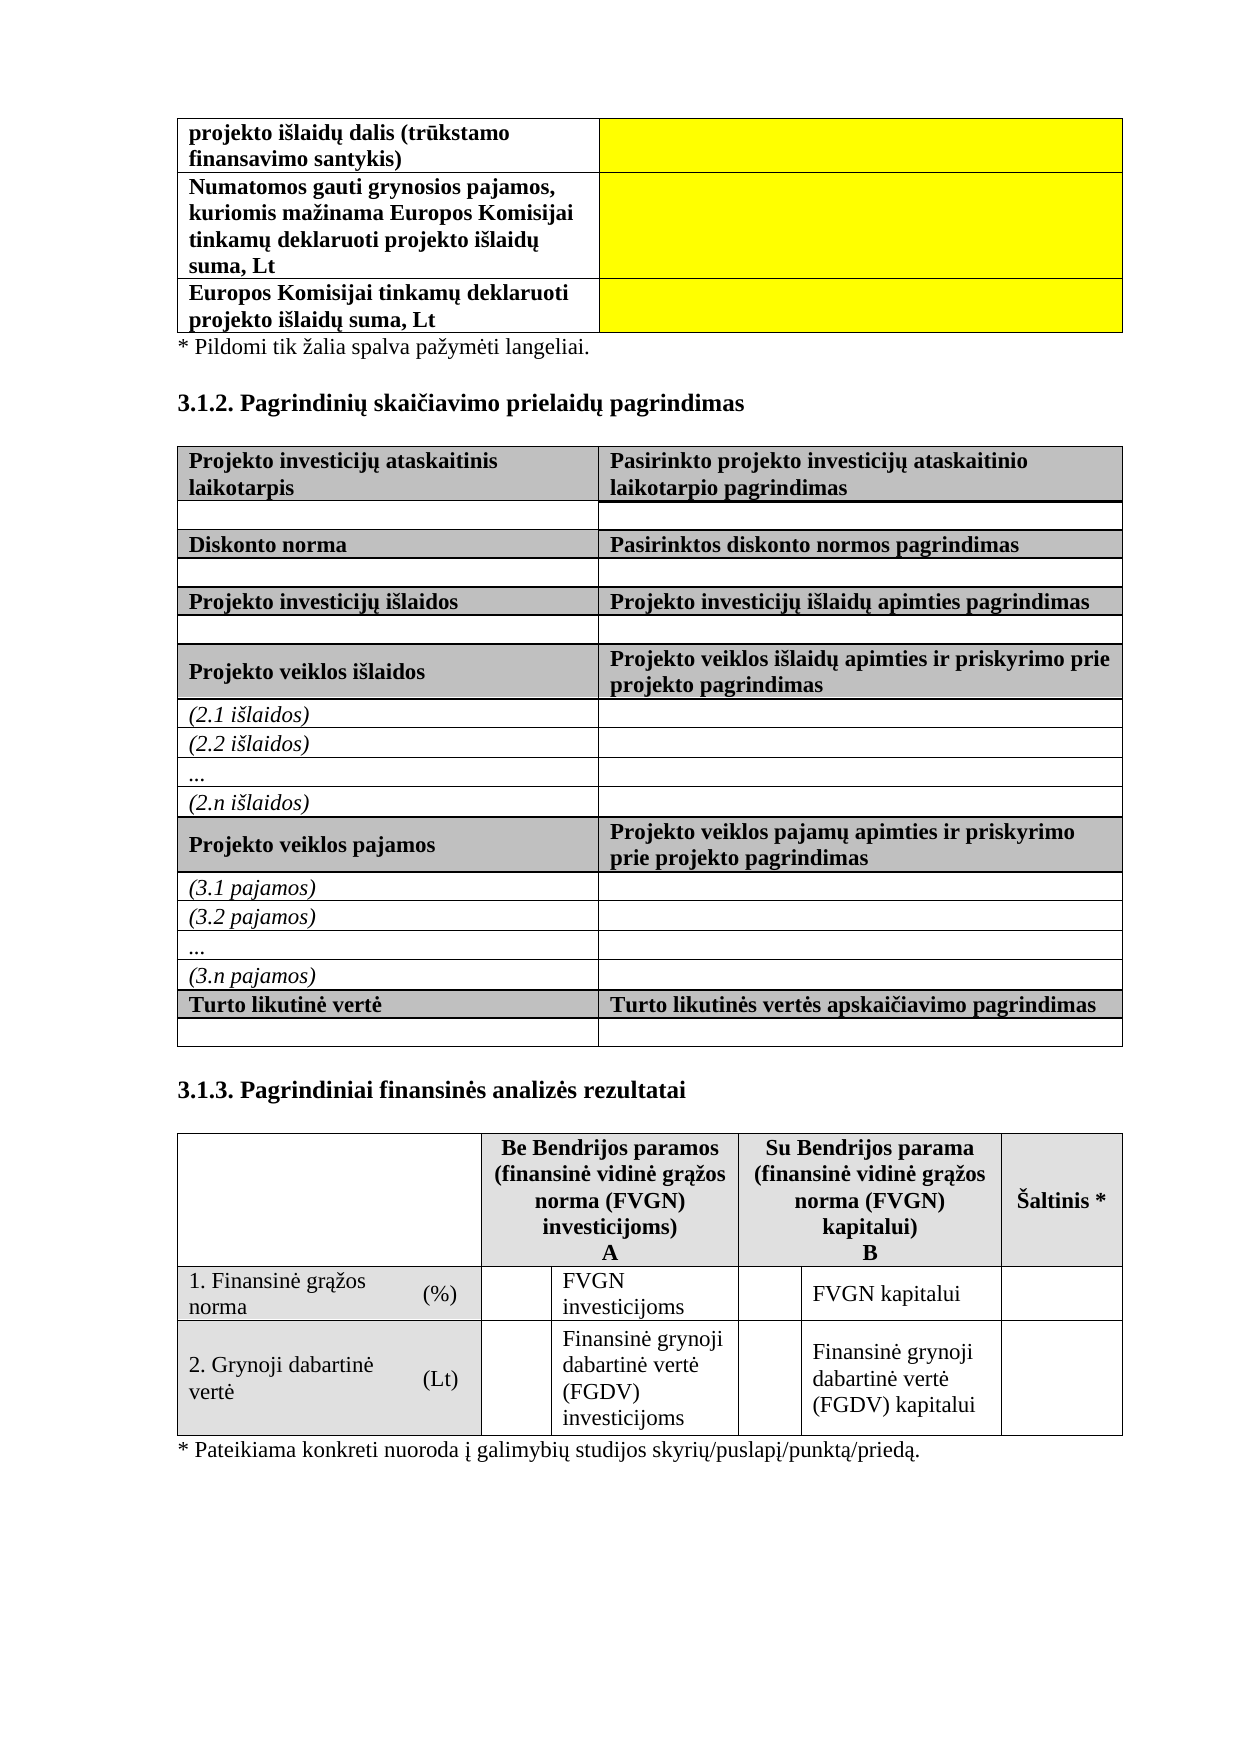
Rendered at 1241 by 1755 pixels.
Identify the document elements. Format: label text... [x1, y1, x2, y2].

table_cell (Lt) [411, 1321, 481, 1435]
table_cell 2. Grynoji dabartinė vertė [178, 1321, 411, 1435]
table_cell Turto likutinė vertė [178, 991, 598, 1017]
text 3.1.3. Pagrindiniai finansinės analizės rezultatai [177, 1076, 1122, 1104]
table_header Projekto investicijų ataskaitinis laikotarpis [178, 447, 598, 500]
text 3.1.2. Pagrindinių skaičiavimo prielaidų pagrindimas [177, 388, 1122, 417]
table_cell [599, 700, 1122, 727]
table_header Be Bendrijos paramos (finansinė vidinė grąžos norma (FVGN) investicijoms) A [482, 1134, 738, 1266]
table_cell Europos Komisijai tinkamų deklaruoti projekto išlaidų suma, Lt [178, 279, 599, 332]
table_cell Diskonto norma [178, 530, 598, 557]
table_cell Turto likutinės vertės apskaičiavimo pagrindimas [599, 991, 1122, 1017]
table_cell [1002, 1321, 1122, 1435]
table_cell (2.2 išlaidos) [178, 728, 598, 757]
text * Pildomi tik žalia spalva pažymėti langeliai. [177, 333, 1122, 359]
table_cell Projekto veiklos pajamos [178, 818, 598, 871]
table_cell Projekto investicijų išlaidos [178, 588, 598, 614]
table_cell [599, 1019, 1122, 1046]
table_cell Projekto veiklos išlaidos [178, 645, 598, 697]
table_cell [599, 901, 1122, 930]
table_cell (3.n pajamos) [178, 960, 598, 989]
text * Pateikiama konkreti nuoroda į galimybių studijos skyrių/puslapį/punktą/priedą. [177, 1436, 1122, 1462]
table_cell (%) [411, 1267, 481, 1319]
table_cell Numatomos gauti grynosios pajamos, kuriomis mažinama Europos Komisijai tinkamų deklaruoti projekto išlaidų suma, Lt [178, 173, 599, 278]
table_header [411, 1134, 481, 1266]
table_cell [482, 1267, 551, 1319]
table_header [600, 119, 1122, 172]
table_header Šaltinis * [1002, 1134, 1122, 1266]
table_cell (2.1 išlaidos) [178, 700, 598, 727]
table_header Pasirinkto projekto investicijų ataskaitinio laikotarpio pagrindimas [599, 447, 1122, 500]
table_cell [739, 1267, 801, 1319]
table_cell Projekto veiklos išlaidų apimties ir priskyrimo prie projekto pagrindimas [599, 645, 1122, 697]
table_header [178, 1134, 411, 1266]
table_cell [599, 616, 1122, 643]
table_cell FVGN investicijoms [552, 1267, 738, 1319]
table_cell [178, 1019, 598, 1046]
table_cell [599, 873, 1122, 900]
table_header Su Bendrijos parama (finansinė vidinė grąžos norma (FVGN) kapitalui) B [739, 1134, 1001, 1266]
table_cell (3.2 pajamos) [178, 901, 598, 930]
table_cell Finansinė grynoji dabartinė vertė (FGDV) kapitalui [802, 1321, 1001, 1435]
table_cell [482, 1321, 551, 1435]
table_cell [599, 503, 1122, 529]
table_cell Pasirinktos diskonto normos pagrindimas [599, 531, 1122, 557]
table_cell [599, 728, 1122, 757]
table_cell 1. Finansinė grąžos norma [178, 1267, 411, 1319]
table_cell [1002, 1267, 1122, 1319]
table_cell ... [178, 931, 598, 959]
table_cell FVGN kapitalui [802, 1267, 1001, 1319]
table_cell Projekto veiklos pajamų apimties ir priskyrimo prie projekto pagrindimas [599, 818, 1122, 871]
table_cell [178, 616, 598, 643]
table_cell [739, 1321, 801, 1435]
table_cell [599, 559, 1122, 586]
table_cell Projekto investicijų išlaidų apimties pagrindimas [599, 588, 1122, 614]
table_cell [600, 279, 1122, 332]
table_cell [599, 758, 1122, 786]
table_cell [599, 960, 1122, 989]
table_cell Finansinė grynoji dabartinė vertė (FGDV) investicijoms [552, 1321, 738, 1435]
table_header projekto išlaidų dalis (trūkstamo finansavimo santykis) [178, 119, 599, 172]
table_cell ... [178, 758, 598, 786]
table_cell (3.1 pajamos) [178, 873, 598, 900]
table_cell [599, 931, 1122, 959]
table_cell [600, 173, 1122, 278]
table_cell (2.n išlaidos) [178, 787, 598, 816]
table_cell [599, 787, 1122, 816]
table_cell [178, 501, 598, 529]
table_cell [178, 559, 598, 586]
